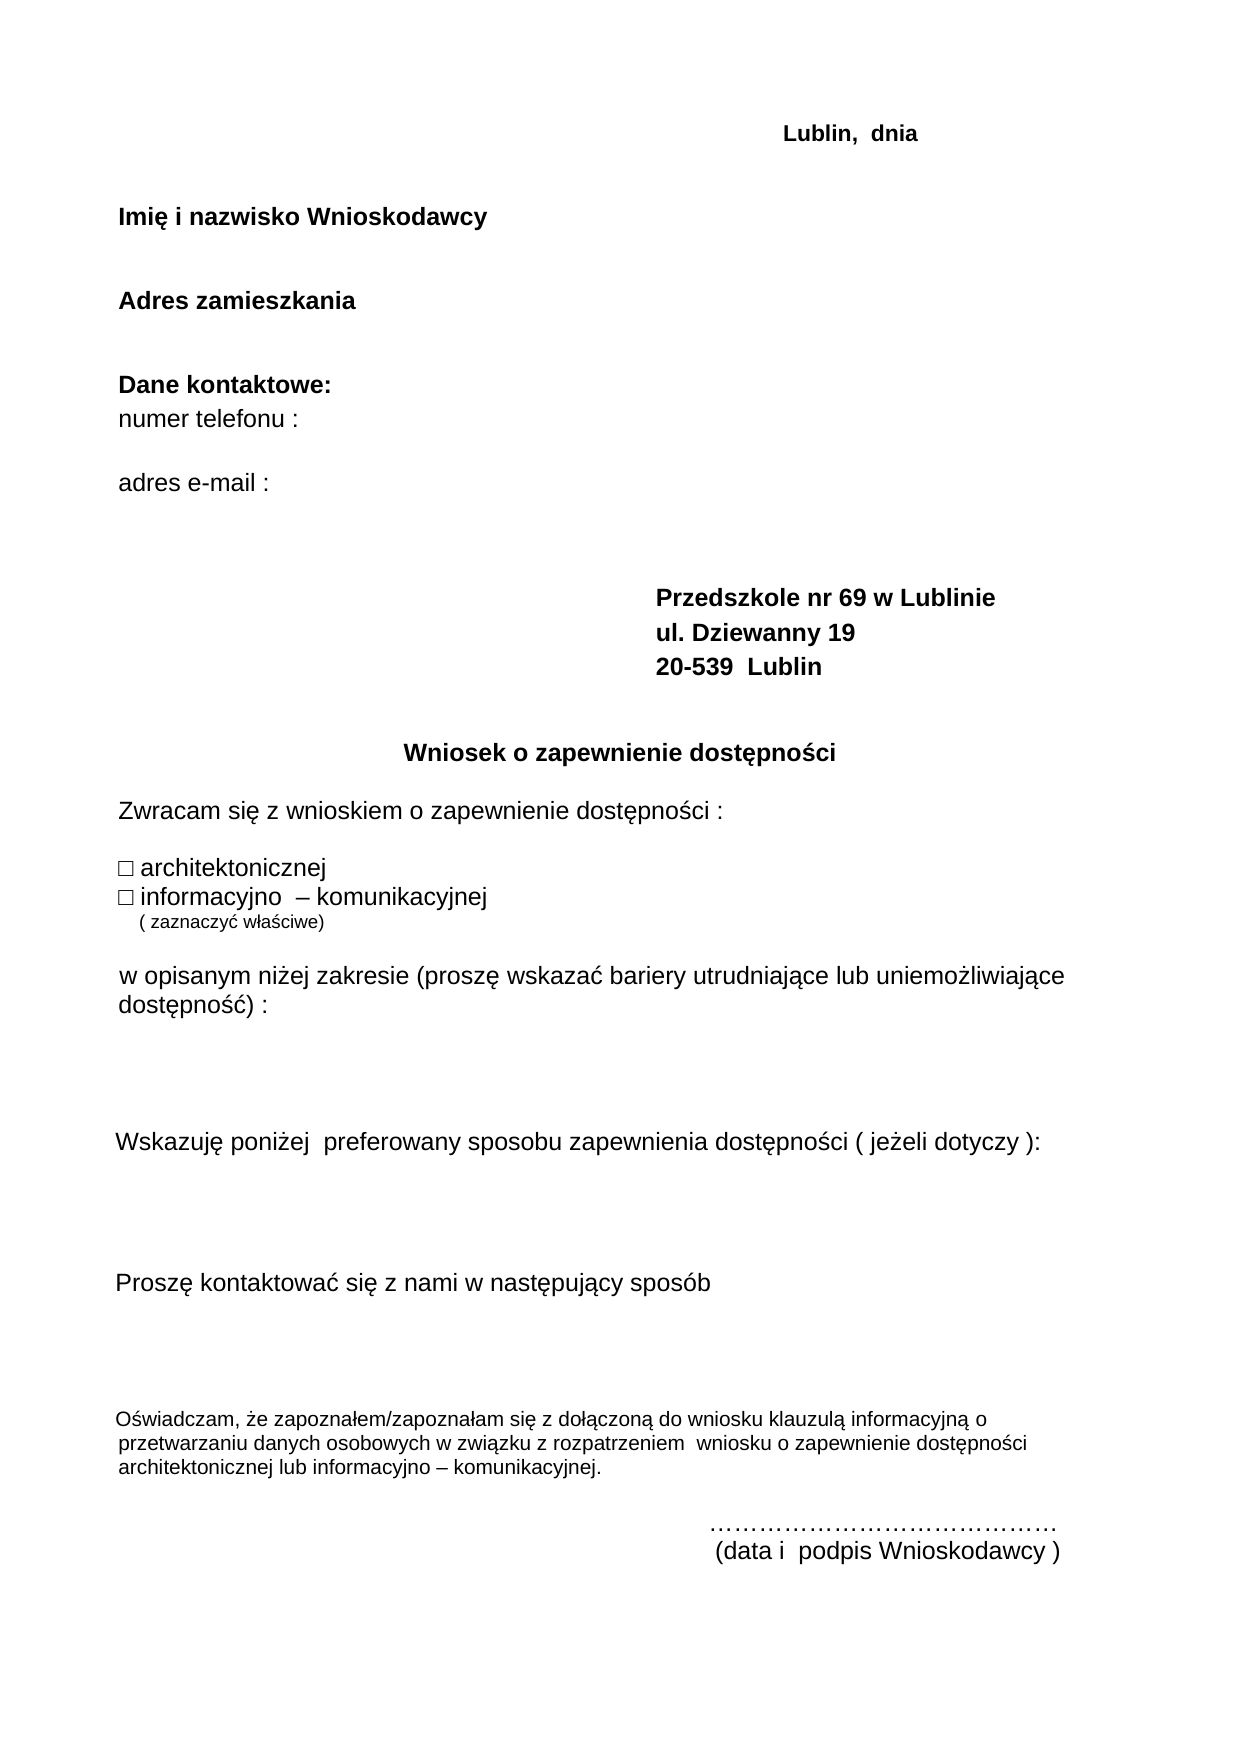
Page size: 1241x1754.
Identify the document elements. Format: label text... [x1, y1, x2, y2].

text Adres zamieszkania [118, 286, 1122, 314]
text …………………………………… [634, 1507, 1122, 1536]
text Zwracam się z wnioskiem o zapewnienie dostępności : [118, 796, 1122, 825]
text □ informacyjno – komunikacyjnej [118, 882, 1122, 911]
text 20-539 Lublin [656, 652, 1122, 681]
text ul. Dziewanny 19 [656, 617, 1122, 646]
text ( zaznaczyć właściwe) [118, 911, 1122, 932]
text Imię i nazwisko Wnioskodawcy [118, 202, 1122, 231]
text □ architektonicznej [118, 853, 1122, 882]
text Wskazuję poniżej preferowany sposobu zapewnienia dostępności ( jeżeli dotyczy ): [115, 1127, 1122, 1155]
text Proszę kontaktować się z nami w następujący sposób [115, 1268, 1122, 1297]
text numer telefonu : [118, 404, 1122, 433]
text Dane kontaktowe: [118, 370, 1122, 398]
text Lublin, dnia [118, 118, 1145, 173]
text adres e-mail : [118, 468, 1122, 497]
text (data i podpis Wnioskodawcy ) [634, 1536, 1122, 1565]
text Oświadczam, że zapoznałem/zapoznałam się z dołączoną do wniosku klauzulą informacyjną o przetwarzaniu danych osobowych w związku z rozpatrzeniem wniosku o zapewnienie dostępności architektonicznej lub informacyjno – komunikacyjnej. [115, 1407, 1122, 1479]
text w opisanym niżej zakresie (proszę wskazać bariery utrudniające lub uniemożliwiające dostępność) : [118, 961, 1122, 1019]
text Przedszkole nr 69 w Lublinie [656, 583, 1122, 612]
text Wniosek o zapewnienie dostępności [118, 738, 1122, 767]
